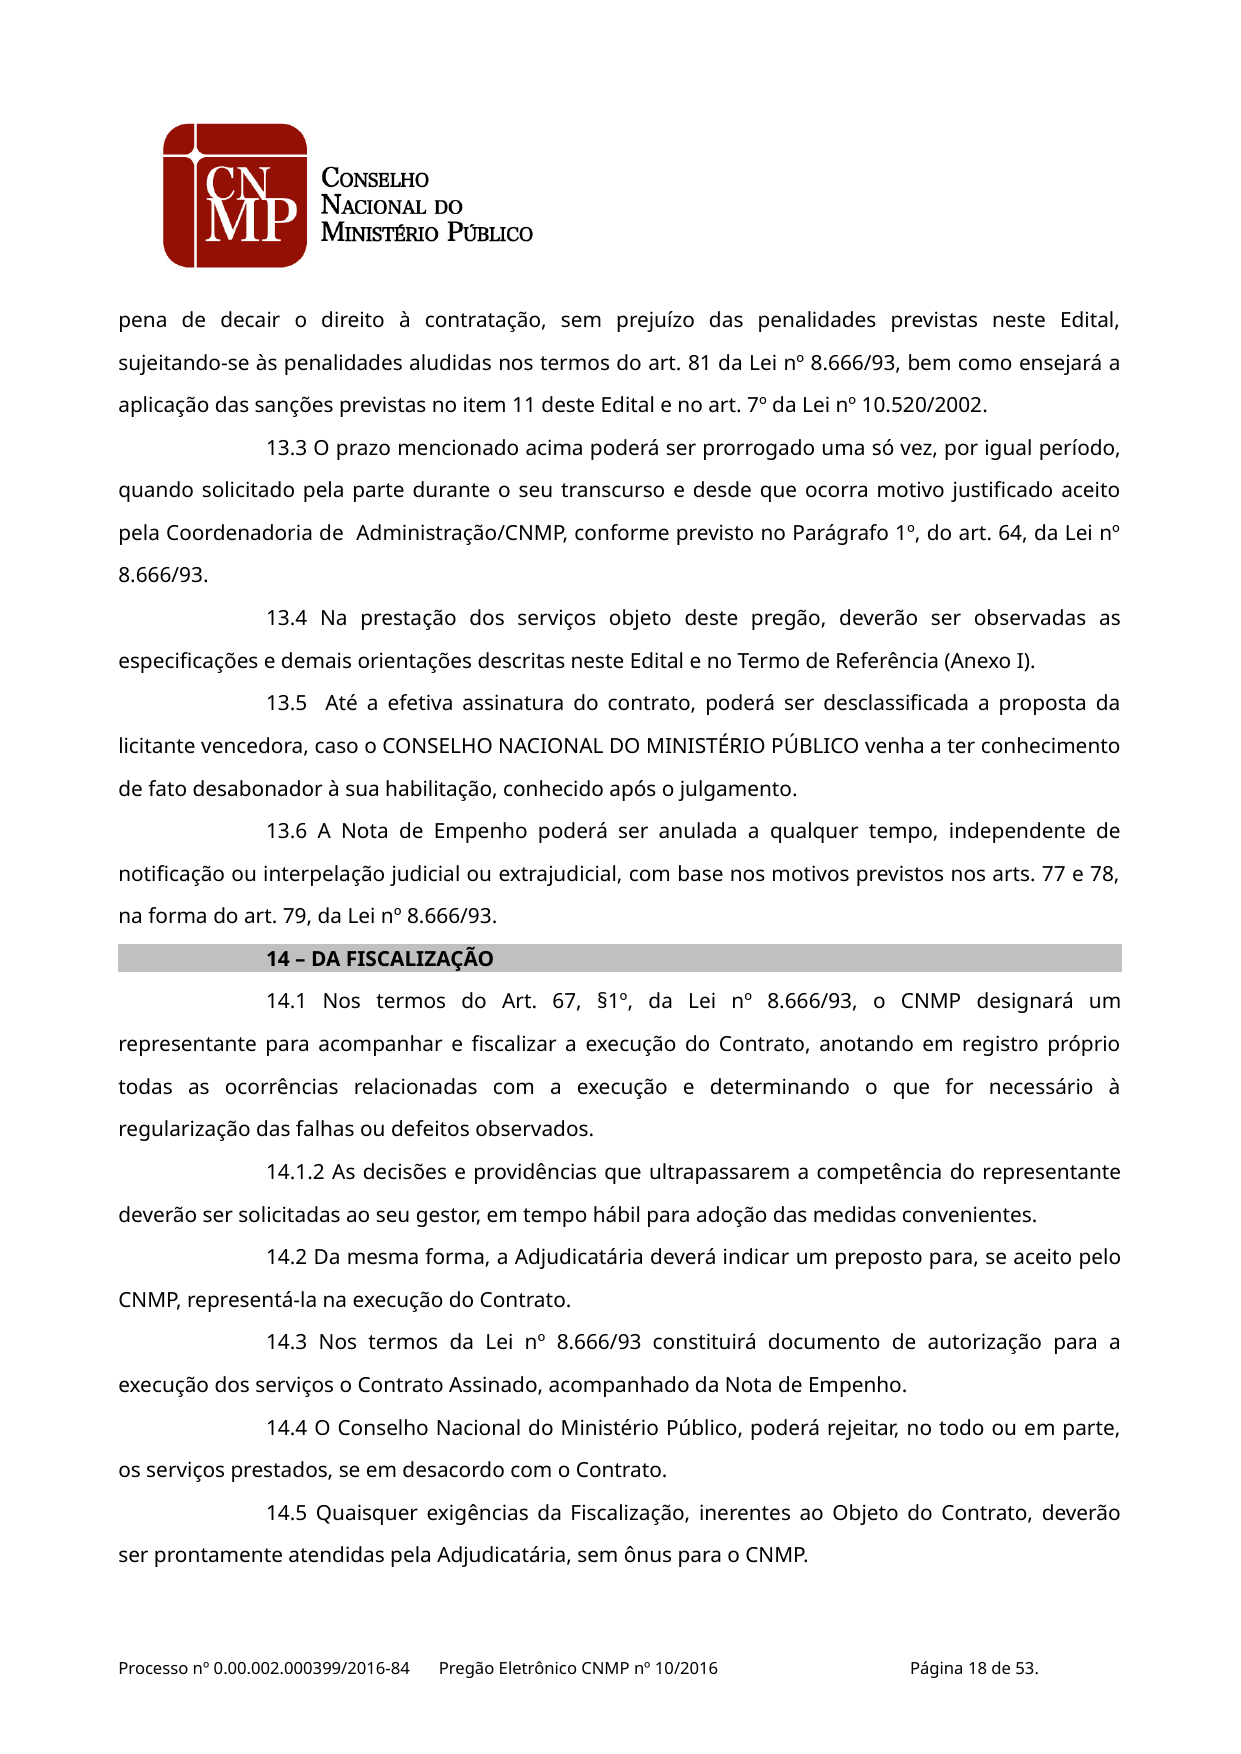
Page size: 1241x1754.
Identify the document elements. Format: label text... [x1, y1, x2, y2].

text 14.3 Nos termos da Lei nº 8.666/93 constituirá documento de autorização para a execução dos serviços o Contrato Assinado, acompanhado da Nota de Empenho. [118, 1327, 1122, 1398]
picture [138, 100, 549, 290]
text 13.4 Na prestação dos serviços objeto deste pregão, deverão ser observadas as especificações e demais orientações descritas neste Edital e no Termo de Referência (Anexo I). [118, 603, 1122, 674]
text 14.5 Quaisquer exigências da Fiscalização, inerentes ao Objeto do Contrato, deverão ser prontamente atendidas pela Adjudicatária, sem ônus para o CNMP. [118, 1498, 1122, 1569]
text 13.3 O prazo mencionado acima poderá ser prorrogado uma só vez, por igual período, quando solicitado pela parte durante o seu transcurso e desde que ocorra motivo justificado aceito pela Coordenadoria de Administração/CNMP, conforme previsto no Parágrafo 1º, do art. 64, da Lei nº 8.666/93. [118, 433, 1122, 589]
text pena de decair o direito à contratação, sem prejuízo das penalidades previstas neste Edital, sujeitando-se às penalidades aludidas nos termos do art. 81 da Lei nº 8.666/93, bem como ensejará a aplicação das sanções previstas no item 11 deste Edital e no art. 7º da Lei nº 10.520/2002. [118, 305, 1122, 419]
text 13.5 Até a efetiva assinatura do contrato, poderá ser desclassificada a proposta da licitante vencedora, caso o CONSELHO NACIONAL DO MINISTÉRIO PÚBLICO venha a ter conhecimento de fato desabonador à sua habilitação, conhecido após o julgamento. [118, 688, 1122, 802]
text 14.1.2 As decisões e providências que ultrapassarem a competência do representante deverão ser solicitadas ao seu gestor, em tempo hábil para adoção das medidas convenientes. [118, 1157, 1122, 1228]
text 14 – DA FISCALIZAÇÃO [118, 944, 1122, 972]
text 14.4 O Conselho Nacional do Ministério Público, poderá rejeitar, no todo ou em parte, os serviços prestados, se em desacordo com o Contrato. [118, 1413, 1122, 1484]
text 14.2 Da mesma forma, a Adjudicatária deverá indicar um preposto para, se aceito pelo CNMP, representá-la na execução do Contrato. [118, 1242, 1122, 1313]
text 13.6 A Nota de Empenho poderá ser anulada a qualquer tempo, independente de notificação ou interpelação judicial ou extrajudicial, com base nos motivos previstos nos arts. 77 e 78, na forma do art. 79, da Lei nº 8.666/93. [118, 816, 1122, 930]
text 14.1 Nos termos do Art. 67, §1º, da Lei nº 8.666/93, o CNMP designará um representante para acompanhar e fiscalizar a execução do Contrato, anotando em registro próprio todas as ocorrências relacionadas com a execução e determinando o que for necessário à regularização das falhas ou defeitos observados. [118, 987, 1122, 1143]
